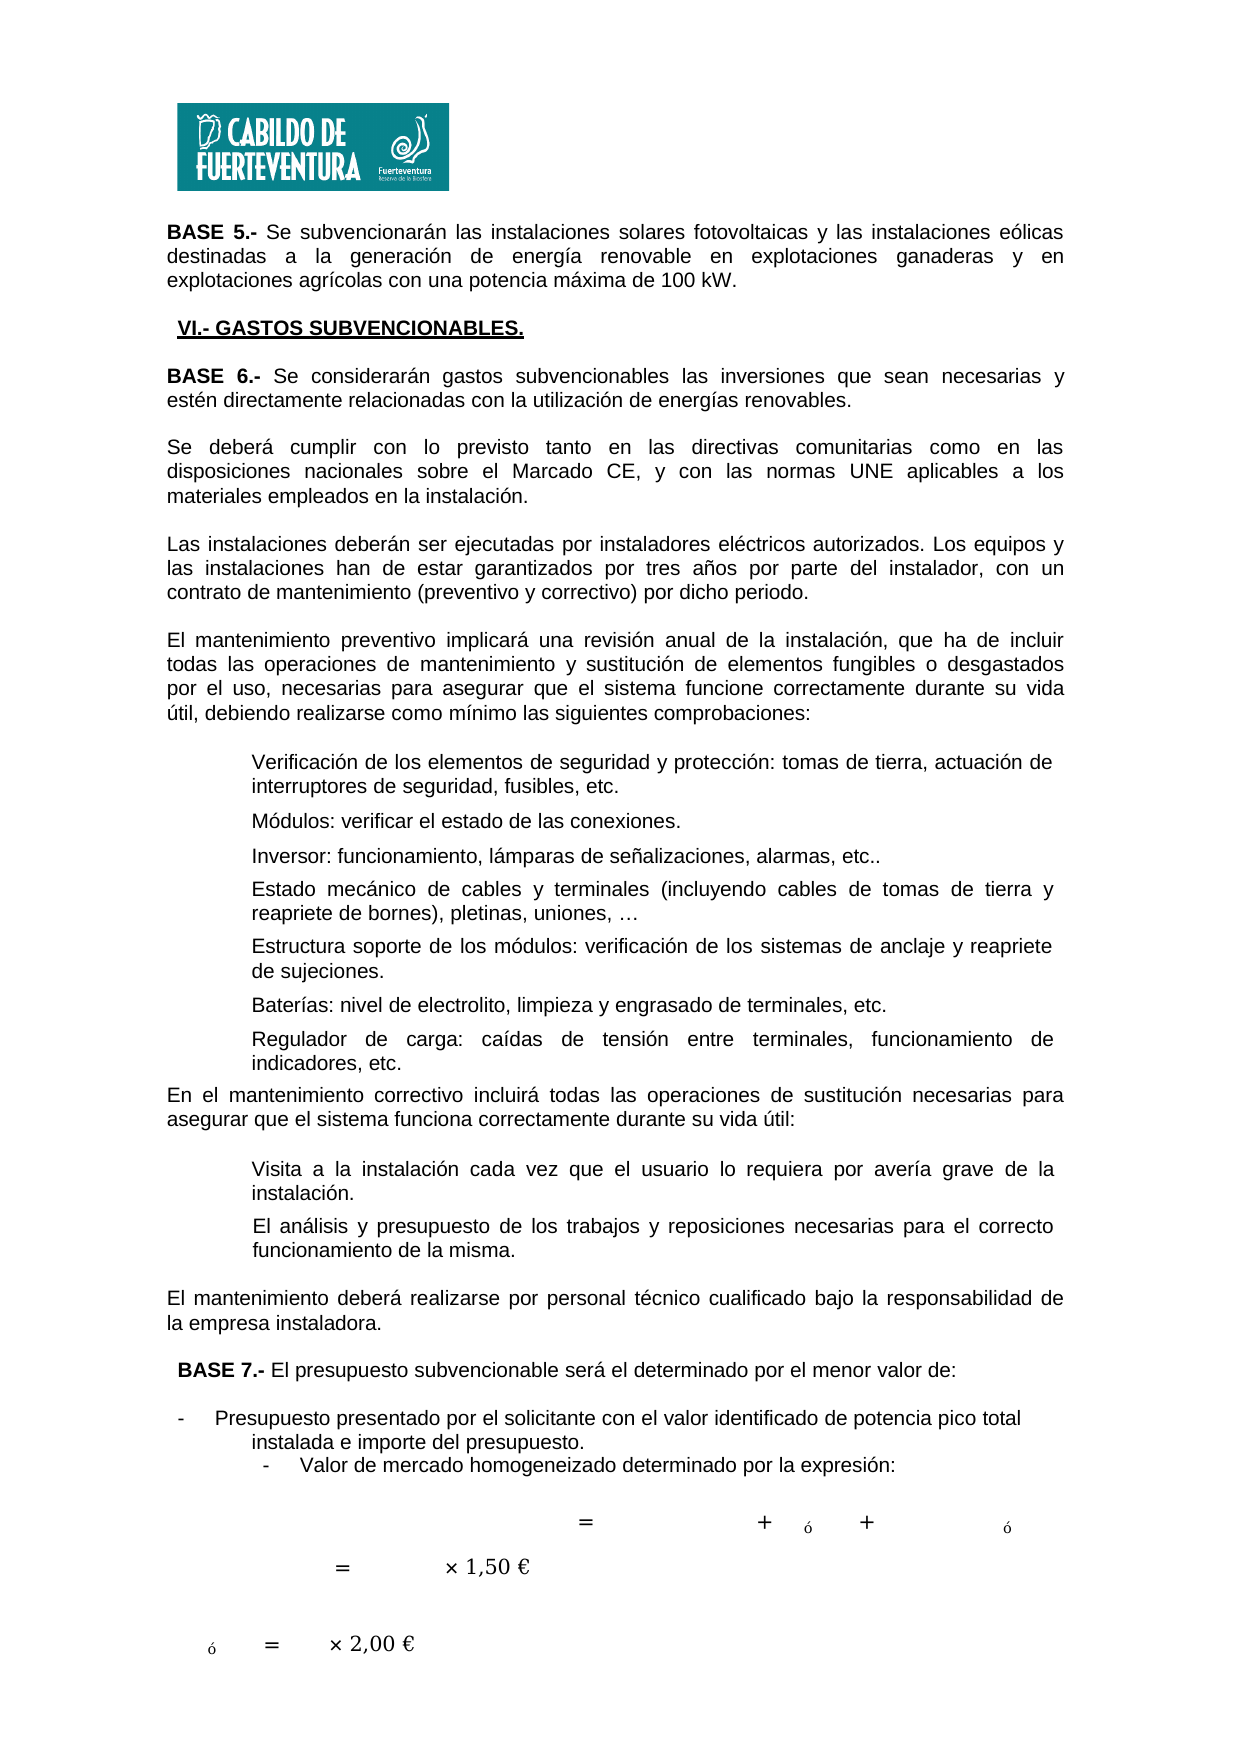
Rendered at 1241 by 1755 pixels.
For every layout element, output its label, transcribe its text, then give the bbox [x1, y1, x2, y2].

list Valor de mercado homogeneizado determinado por la expresión: [825, 1462, 1076, 1475]
text ­ Módulos: verificar el estado de las conexiones. [214, 806, 1076, 834]
text BASE 6.- Se considerarán gastos subvencionables las inversiones que sean necesarias y estén directamente relacionadas con la utilización de energías renovables. [167, 364, 1064, 412]
text Las instalaciones deberán ser ejecutadas por instaladores eléctricos autorizados. Los equipos y las instalaciones han de estar garantizados por tres años por parte del instalador, con un contrato de mantenimiento (preventivo y correctivo) por dicho periodo. [167, 532, 1065, 604]
list Valor de mercado homogeneizado determinado por la expresión: [531, 1462, 743, 1475]
list Valor de mercado homogeneizado determinado por la expresión: [262, 1462, 529, 1475]
text ­ Estado mecánico de cables y terminales (incluyendo cables de tomas de tierra y reapriete de bornes), pletinas, uniones, … [214, 877, 1064, 925]
text ó = × 2,00 € [177, 1587, 1076, 1667]
text = + ó + ó [387, 1475, 1076, 1548]
text BASE 5.- Se subvencionarán las instalaciones solares fotovoltaicas y las instalaciones eólicas destinadas a la generación de energía renovable en explotaciones ganaderas y en explotaciones agrícolas con una potencia máxima de 100 kW. [167, 220, 1064, 292]
text Se deberá cumplir con lo previsto tanto en las directivas comunitarias como en las disposiciones nacionales sobre el Marcado CE, y con las normas UNE aplicables a los materiales empleados en la instalación. [167, 435, 1064, 507]
text ­ Estructura soporte de los módulos: verificación de los sistemas de anclaje y reapriete de sujeciones. [214, 934, 1064, 983]
text ­ Inversor: funcionamiento, lámparas de señalizaciones, alarmas, etc.. [214, 841, 1076, 869]
subtitle VI.- GASTOS SUBVENCIONABLES. [177, 316, 1076, 339]
text El mantenimiento preventivo implicará una revisión anual de la instalación, que ha de incluir todas las operaciones de mantenimiento y sustitución de elementos fungibles o desgastados por el uso, necesarias para asegurar que el sistema funcione correctamente durante su vida útil, debiendo realizarse como mínimo las siguientes comprobaciones: [167, 628, 1064, 724]
text ­ Visita a la instalación cada vez que el usuario lo requiera por avería grave de la instalación. [214, 1157, 1064, 1205]
text El mantenimiento deberá realizarse por personal técnico cualificado bajo la responsabilidad de la empresa instaladora. [167, 1286, 1064, 1334]
text ­ Baterías: nivel de electrolito, limpieza y engrasado de terminales, etc. [214, 991, 1076, 1019]
list Presupuesto presentado por el solicitante con el valor identificado de potencia pico total instalada e importe del presupuesto. [177, 1406, 1064, 1454]
text BASE 7.- El presupuesto subvencionable será el determinado por el menor valor de: [177, 1358, 1076, 1382]
text ­ Regulador de carga: caídas de tensión entre terminales, funcionamiento de indicadores, etc. [214, 1027, 1064, 1075]
text ­ El análisis y presupuesto de los trabajos y reposiciones necesarias para el correcto funcionamiento de la misma. [215, 1215, 1064, 1262]
text ­ Verificación de los elementos de seguridad y protección: tomas de tierra, actuación de interruptores de seguridad, fusibles, etc. [214, 750, 1064, 798]
text En el mantenimiento correctivo incluirá todas las operaciones de sustitución necesarias para asegurar que el sistema funciona correctamente durante su vida útil: [167, 1083, 1064, 1131]
text = × 1,50 € [177, 1548, 1076, 1587]
